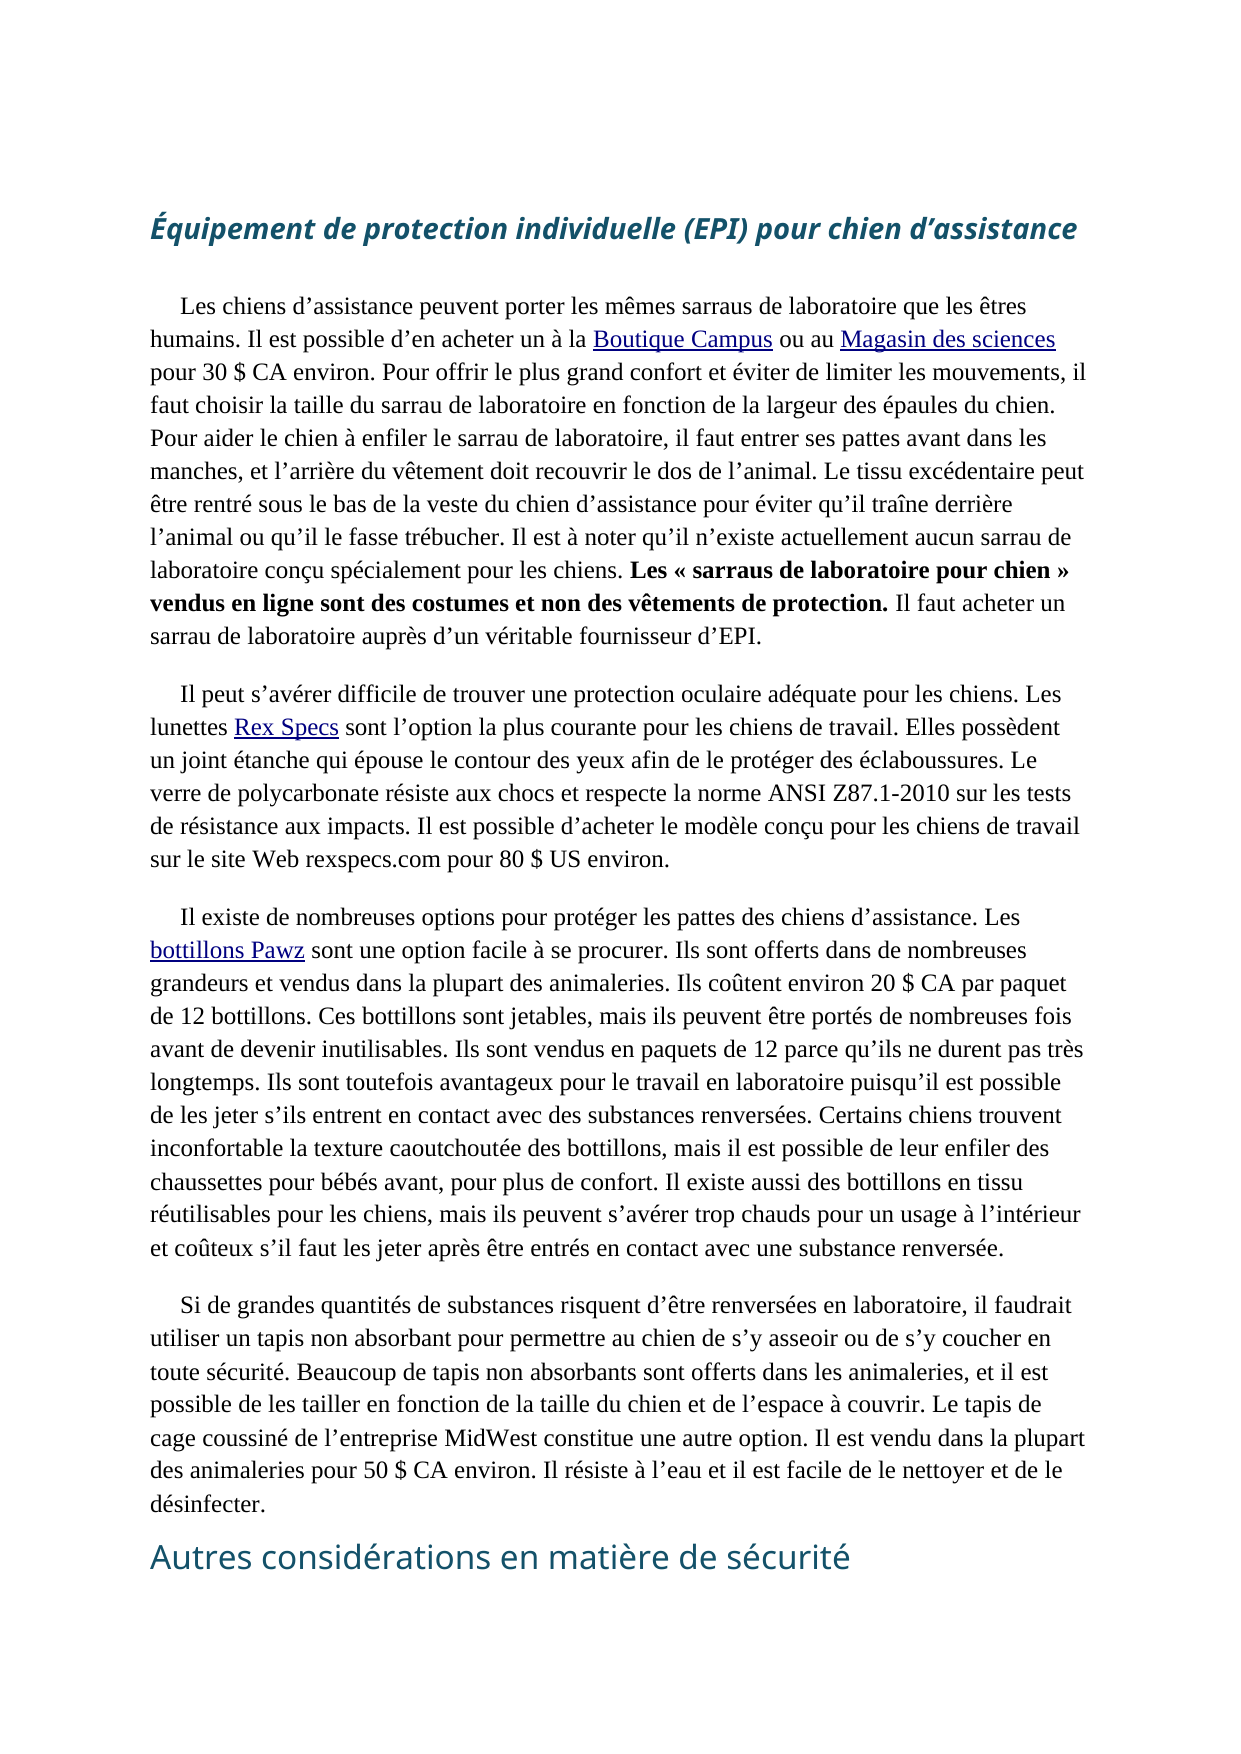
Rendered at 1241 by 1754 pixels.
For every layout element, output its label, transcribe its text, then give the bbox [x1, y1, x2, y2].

text Il existe de nombreuses options pour protéger les pattes des chiens d’assistance. Les bottillons Pawz sont une option facile à se procurer. Ils sont offerts dans de nombreuses grandeurs et vendus dans la plupart des animaleries. Ils coûtent environ 20 $ CA par paquet de 12 bottillons. Ces bottillons sont jetables, mais ils peuvent être portés de nombreuses fois avant de devenir inutilisables. Ils sont vendus en paquets de 12 parce qu’ils ne durent pas très longtemps. Ils sont toutefois avantageux pour le travail en laboratoire puisqu’il est possible de les jeter s’ils entrent en contact avec des substances renversées. Certains chiens trouvent inconfortable la texture caoutchoutée des bottillons, mais il est possible de leur enfiler des chaussettes pour bébés avant, pour plus de confort. Il existe aussi des bottillons en tissu réutilisables pour les chiens, mais ils peuvent s’avérer trop chauds pour un usage à l’intérieur et coûteux s’il faut les jeter après être entrés en contact avec une substance renversée. [150, 902, 1090, 1261]
subtitle Autres considérations en matière de sécurité [150, 1534, 1090, 1579]
text Les chiens d’assistance peuvent porter les mêmes sarraus de laboratoire que les êtres humains. Il est possible d’en acheter un à la Boutique Campus ou au Magasin des sciences pour 30 $ CA environ. Pour offrir le plus grand confort et éviter de limiter les mouvements, il faut choisir la taille du sarrau de laboratoire en fonction de la largeur des épaules du chien. Pour aider le chien à enfiler le sarrau de laboratoire, il faut entrer ses pattes avant dans les manches, et l’arrière du vêtement doit recouvrir le dos de l’animal. Le tissu excédentaire peut être rentré sous le bas de la veste du chien d’assistance pour éviter qu’il traîne derrière l’animal ou qu’il le fasse trébucher. Il est à noter qu’il n’existe actuellement aucun sarrau de laboratoire conçu spécialement pour les chiens. Les « sarraus de laboratoire pour chien » vendus en ligne sont des costumes et non des vêtements de protection. Il faut acheter un sarrau de laboratoire auprès d’un véritable fournisseur d’EPI. [150, 291, 1090, 650]
text Il peut s’avérer difficile de trouver une protection oculaire adéquate pour les chiens. Les lunettes Rex Specs sont l’option la plus courante pour les chiens de travail. Elles possèdent un joint étanche qui épouse le contour des yeux afin de le protéger des éclaboussures. Le verre de polycarbonate résiste aux chocs et respecte la norme ANSI Z87.1-2010 sur les tests de résistance aux impacts. Il est possible d’acheter le modèle conçu pour les chiens de travail sur le site Web rexspecs.com pour 80 $ US environ. [150, 679, 1090, 873]
text Si de grandes quantités de substances risquent d’être renversées en laboratoire, il faudrait utiliser un tapis non absorbant pour permettre au chien de s’y asseoir ou de s’y coucher en toute sécurité. Beaucoup de tapis non absorbants sont offerts dans les animaleries, et il est possible de les tailler en fonction de la taille du chien et de l’espace à couvrir. Le tapis de cage coussiné de l’entreprise MidWest constitue une autre option. Il est vendu dans la plupart des animaleries pour 50 $ CA environ. Il résiste à l’eau et il est facile de le nettoyer et de le désinfecter. [150, 1291, 1090, 1517]
subtitle Équipement de protection individuelle (EPI) pour chien d’assistance [150, 208, 1090, 248]
